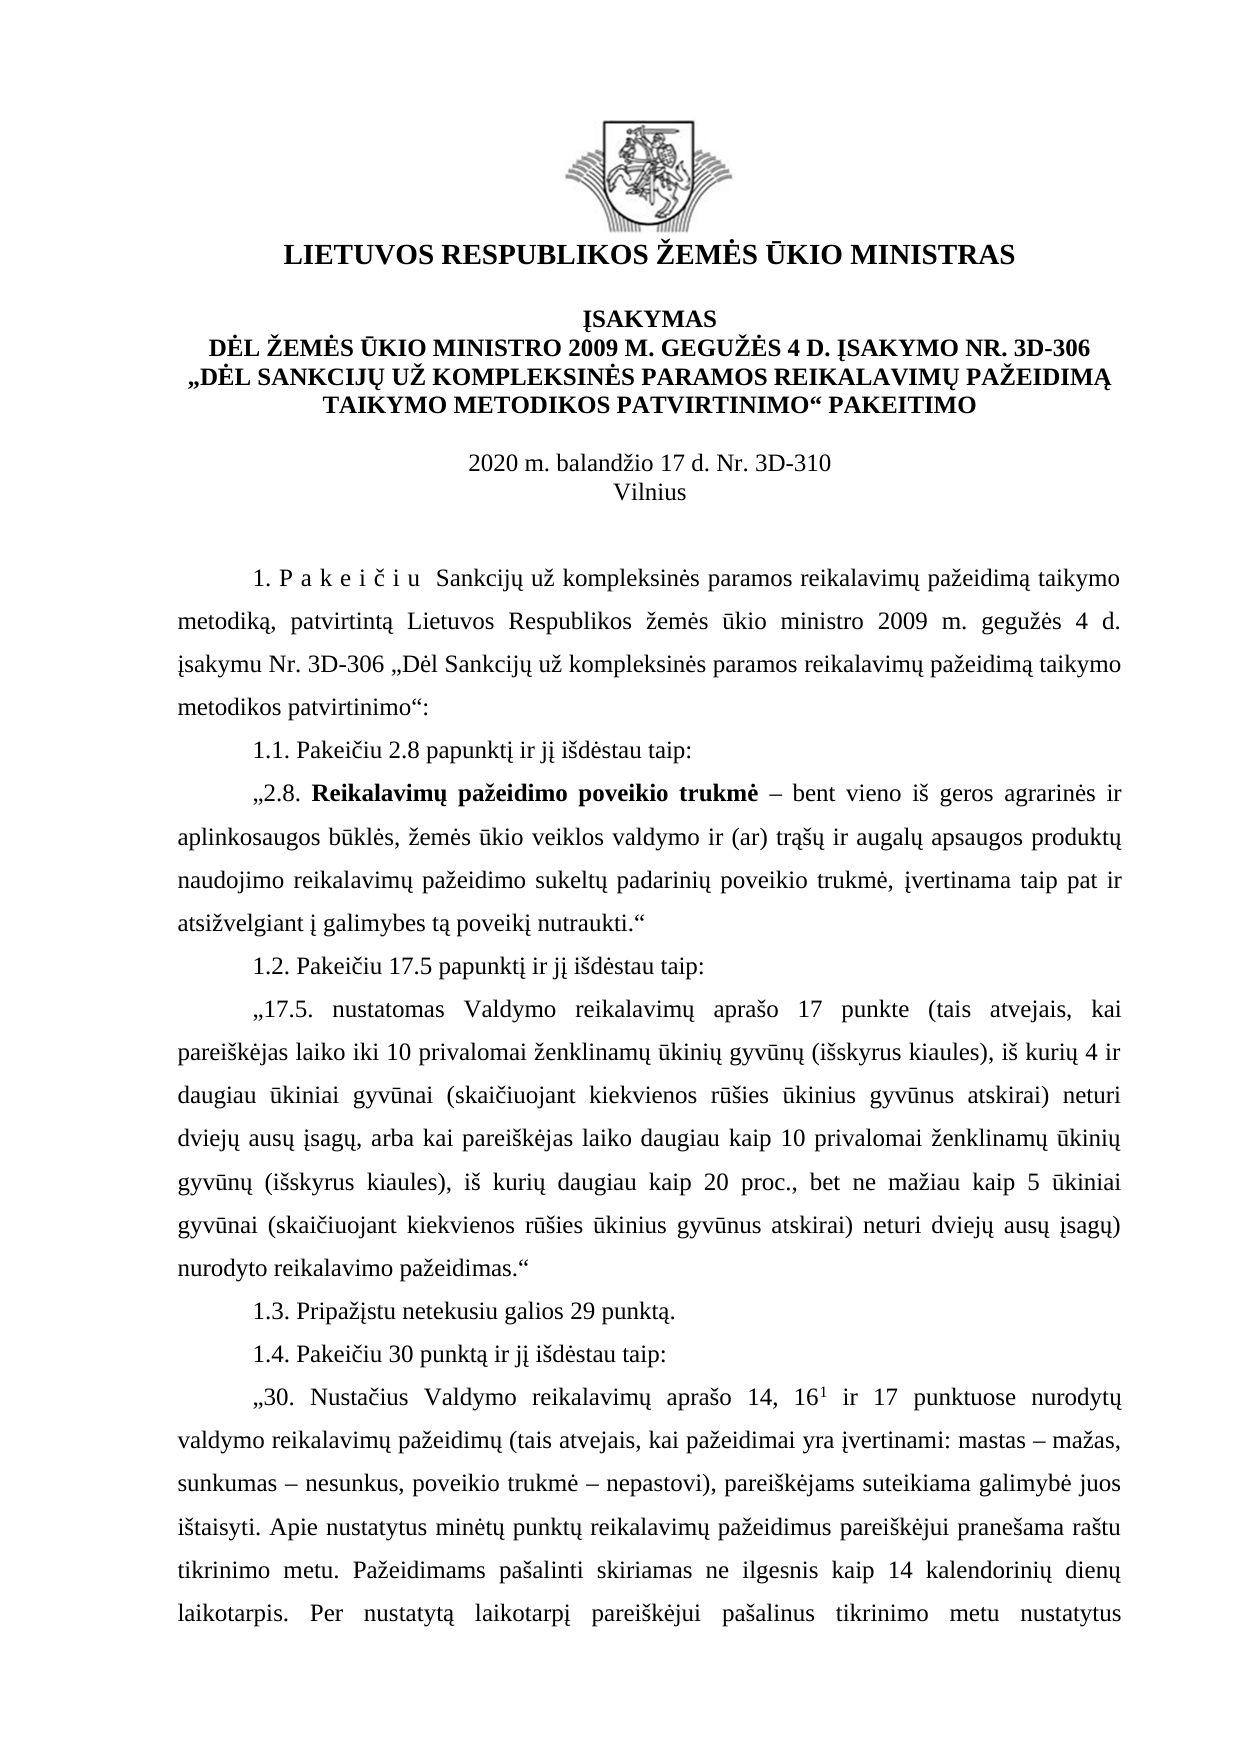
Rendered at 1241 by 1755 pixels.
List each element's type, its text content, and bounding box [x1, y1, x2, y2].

text ĮSAKYMAS [177, 304, 1122, 333]
text LIETUVOS RESPUBLIKOS ŽEMĖS ŪKIO MINISTRAS [177, 237, 1122, 271]
text 2020 m. balandžio 17 d. Nr. 3D-310 [177, 448, 1122, 477]
text 1.4. Pakeičiu 30 punktą ir jį išdėstau taip: [177, 1339, 1122, 1368]
text „17.5. nustatomas Valdymo reikalavimų aprašo 17 punkte (tais atvejais, kai pareiškėjas laiko iki 10 privalomai ženklinamų ūkinių gyvūnų (išskyrus kiaules), iš kurių 4 ir daugiau ūkiniai gyvūnai (skaičiuojant kiekvienos rūšies ūkinius gyvūnus atskirai) neturi dviejų ausų įsagų, arba kai pareiškėjas laiko daugiau kaip 10 privalomai ženklinamų ūkinių gyvūnų (išskyrus kiaules), iš kurių daugiau kaip 20 proc., bet ne mažiau kaip 5 ūkiniai gyvūnai (skaičiuojant kiekvienos rūšies ūkinius gyvūnus atskirai) neturi dviejų ausų įsagų) nurodyto reikalavimo pažeidimas.“ [177, 994, 1122, 1282]
text 1. P a k e i č i u Sankcijų už kompleksinės paramos reikalavimų pažeidimą taikymo metodiką, patvirtintą Lietuvos Respublikos žemės ūkio ministro 2009 m. gegužės 4 d. įsakymu Nr. 3D-306 „Dėl Sankcijų už kompleksinės paramos reikalavimų pažeidimą taikymo metodikos patvirtinimo“: [177, 563, 1122, 721]
text DĖL ŽEMĖS ŪKIO MINISTRO 2009 M. GEGUŽĖS 4 D. ĮSAkymo Nr. 3D-306 „DĖL SANKCIJŲ UŽ KOMPLEKSINĖS PARAMOS REIKALAVIMŲ PAŽEIDIMĄ TAIKYMO METODIKOS PATVIRTINIMO“ PAKEITIMO [177, 333, 1122, 419]
text 1.2. Pakeičiu 17.5 papunktį ir jį išdėstau taip: [177, 951, 1122, 980]
text 1.3. Pripažįstu netekusiu galios 29 punktą. [177, 1296, 1122, 1325]
text „30. Nustačius Valdymo reikalavimų aprašo 14, 161 ir 17 punktuose nurodytų valdymo reikalavimų pažeidimų (tais atvejais, kai pažeidimai yra įvertinami: mastas – mažas, sunkumas – nesunkus, poveikio trukmė – nepastovi), pareiškėjams suteikiama galimybė juos ištaisyti. Apie nustatytus minėtų punktų reikalavimų pažeidimus pareiškėjui pranešama raštu tikrinimo metu. Pažeidimams pašalinti skiriamas ne ilgesnis kaip 14 kalendorinių dienų laikotarpis. Per nustatytą laikotarpį pareiškėjui pašalinus tikrinimo metu nustatytus [177, 1382, 1122, 1627]
text „2.8. Reikalavimų pažeidimo poveikio trukmė – bent vieno iš geros agrarinės ir aplinkosaugos būklės, žemės ūkio veiklos valdymo ir (ar) trąšų ir augalų apsaugos produktų naudojimo reikalavimų pažeidimo sukeltų padarinių poveikio trukmė, įvertinama taip pat ir atsižvelgiant į galimybes tą poveikį nutraukti.“ [177, 778, 1122, 937]
text Vilnius [177, 477, 1122, 505]
text 1.1. Pakeičiu 2.8 papunktį ir jį išdėstau taip: [177, 735, 1122, 764]
